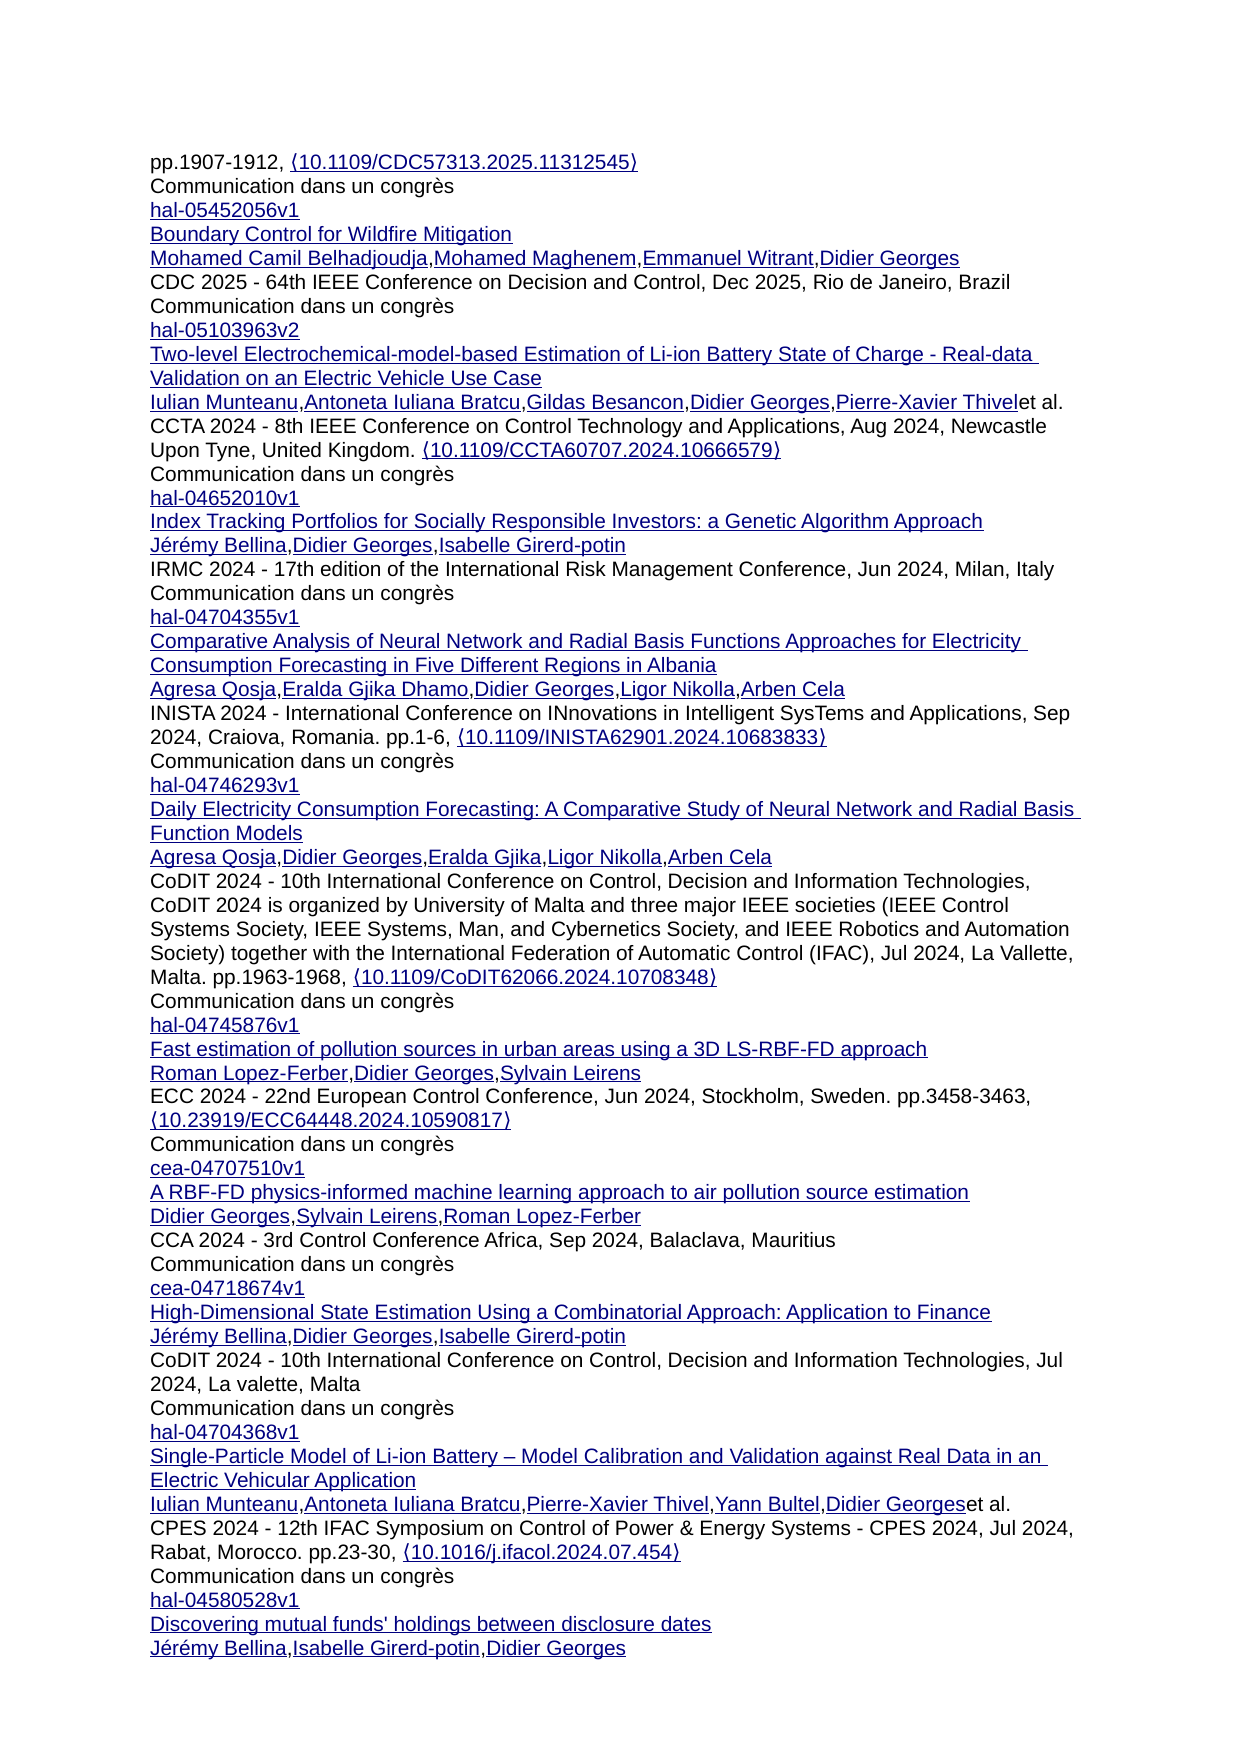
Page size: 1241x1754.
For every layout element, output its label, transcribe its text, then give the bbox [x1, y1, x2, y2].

table_cell Index Tracking Portfolios for Socially Responsible Investors: a Genetic Algorithm Approach Jérémy Bellina,Didier Georges,Isabelle Girerd-potin IRMC 2024 - 17th edition of the International Risk Management Conference, Jun 2024, Milan, Italy Communication dans un congrès hal-04704355v1 [150, 509, 1090, 629]
table_cell Boundary Control for Wildfire Mitigation Mohamed Camil Belhadjoudja,Mohamed Maghenem,Emmanuel Witrant,Didier Georges CDC 2025 - 64th IEEE Conference on Decision and Control, Dec 2025, Rio de Janeiro, Brazil Communication dans un congrès hal-05103963v2 [150, 222, 1090, 342]
table_cell High-Dimensional State Estimation Using a Combinatorial Approach: Application to Finance Jérémy Bellina,Didier Georges,Isabelle Girerd-potin CoDIT 2024 - 10th International Conference on Control, Decision and Information Technologies, Jul 2024, La valette, Malta Communication dans un congrès hal-04704368v1 [150, 1300, 1090, 1444]
table_cell Discovering mutual funds' holdings between disclosure dates Jérémy Bellina,Isabelle Girerd-potin,Didier Georges [150, 1611, 1090, 1659]
table_cell Two-level Electrochemical-model-based Estimation of Li-ion Battery State of Charge - Real-data Validation on an Electric Vehicle Use Case Iulian Munteanu,Antoneta Iuliana Bratcu,Gildas Besancon,Didier Georges,Pierre-Xavier Thivelet al. CCTA 2024 - 8th IEEE Conference on Control Technology and Applications, Aug 2024, Newcastle Upon Tyne, United Kingdom. ⟨10.1109/CCTA60707.2024.10666579⟩ Communication dans un congrès hal-04652010v1 [150, 342, 1090, 509]
table_cell Fast estimation of pollution sources in urban areas using a 3D LS-RBF-FD approach Roman Lopez-Ferber,Didier Georges,Sylvain Leirens ECC 2024 - 22nd European Control Conference, Jun 2024, Stockholm, Sweden. pp.3458-3463, ⟨10.23919/ECC64448.2024.10590817⟩ Communication dans un congrès cea-04707510v1 [150, 1036, 1090, 1180]
table_cell Comparative Analysis of Neural Network and Radial Basis Functions Approaches for Electricity Consumption Forecasting in Five Different Regions in Albania Agresa Qosja,Eralda Gjika Dhamo,Didier Georges,Ligor Nikolla,Arben Cela INISTA 2024 - International Conference on INnovations in Intelligent SysTems and Applications, Sep 2024, Craiova, Romania. pp.1-6, ⟨10.1109/INISTA62901.2024.10683833⟩ Communication dans un congrès hal-04746293v1 [150, 629, 1090, 797]
table_cell Daily Electricity Consumption Forecasting: A Comparative Study of Neural Network and Radial Basis Function Models Agresa Qosja,Didier Georges,Eralda Gjika,Ligor Nikolla,Arben Cela CoDIT 2024 - 10th International Conference on Control, Decision and Information Technologies, CoDIT 2024 is organized by University of Malta and three major IEEE societies (IEEE Control Systems Society, IEEE Systems, Man, and Cybernetics Society, and IEEE Robotics and Automation Society) together with the International Federation of Automatic Control (IFAC), Jul 2024, La Vallette, Malta. pp.1963-1968, ⟨10.1109/CoDIT62066.2024.10708348⟩ Communication dans un congrès hal-04745876v1 [150, 797, 1090, 1036]
table_cell A RBF-FD physics-informed machine learning approach to air pollution source estimation Didier Georges,Sylvain Leirens,Roman Lopez-Ferber CCA 2024 - 3rd Control Conference Africa, Sep 2024, Balaclava, Mauritius Communication dans un congrès cea-04718674v1 [150, 1180, 1090, 1300]
table_cell Single-Particle Model of Li-ion Battery – Model Calibration and Validation against Real Data in an Electric Vehicular Application Iulian Munteanu,Antoneta Iuliana Bratcu,Pierre-Xavier Thivel,Yann Bultel,Didier Georgeset al. CPES 2024 - 12th IFAC Symposium on Control of Power & Energy Systems - CPES 2024, Jul 2024, Rabat, Morocco. pp.23-30, ⟨10.1016/j.ifacol.2024.07.454⟩ Communication dans un congrès hal-04580528v1 [150, 1444, 1090, 1611]
table_header pp.1907-1912, ⟨10.1109/CDC57313.2025.11312545⟩ Communication dans un congrès hal-05452056v1 [150, 150, 1090, 222]
